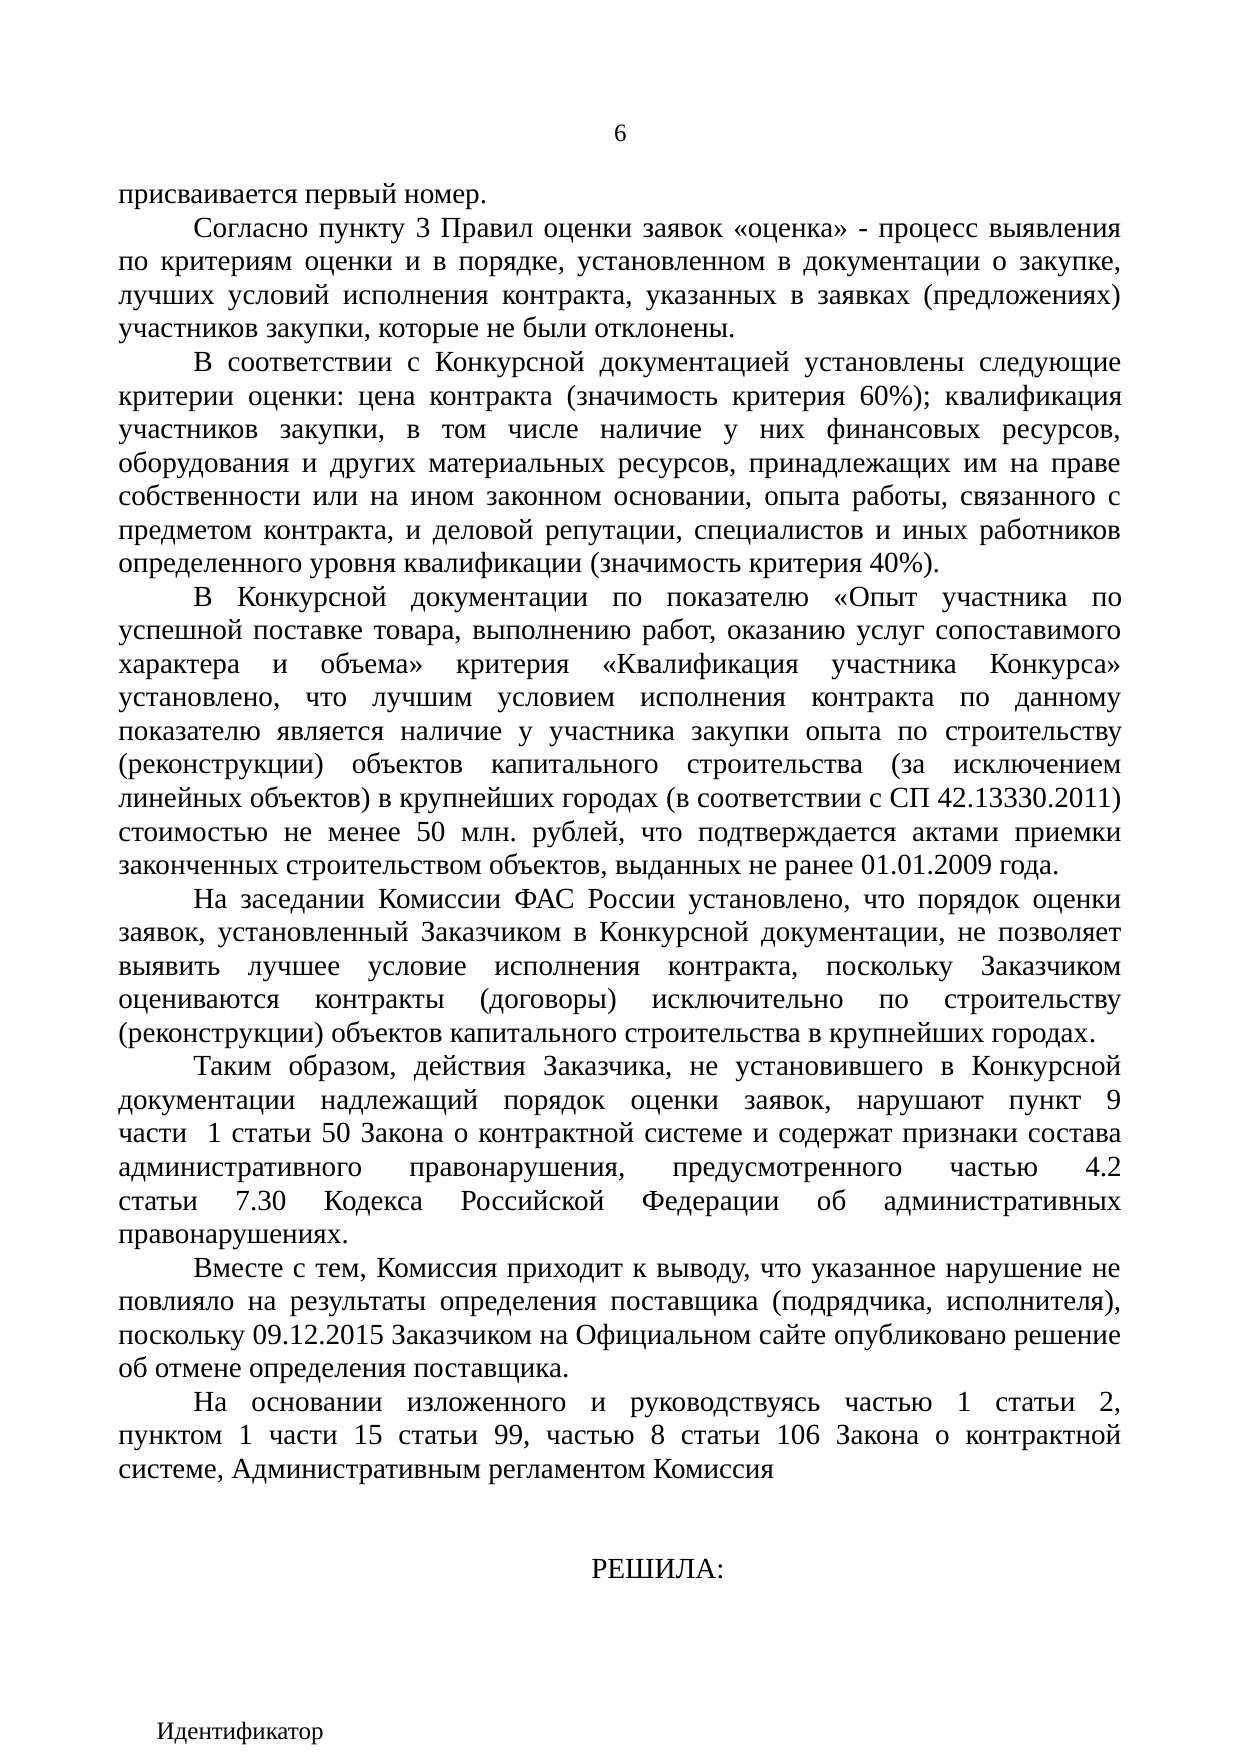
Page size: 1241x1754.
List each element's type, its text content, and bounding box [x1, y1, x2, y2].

text присваивается первый номер. [118, 176, 1122, 210]
text В соответствии с Конкурсной документацией установлены следующие критерии оценки: цена контракта (значимость критерия 60%); квалификация участников закупки, в том числе наличие у них финансовых ресурсов, оборудования и других материальных ресурсов, принадлежащих им на праве собственности или на ином законном основании, опыта работы, связанного с предметом контракта, и деловой репутации, специалистов и иных работников определенного уровня квалификации (значимость критерия 40%). [118, 344, 1122, 579]
text На заседании Комиссии ФАС России установлено, что порядок оценки заявок, установленный Заказчиком в Конкурсной документации, не позволяет выявить лучшее условие исполнения контракта, поскольку Заказчиком оцениваются контракты (договоры) исключительно по строительству (реконструкции) объектов капитального строительства в крупнейших городах. [118, 881, 1122, 1048]
text Согласно пункту 3 Правил оценки заявок «оценка» - процесс выявления по критериям оценки и в порядке, установленном в документации о закупке, лучших условий исполнения контракта, указанных в заявках (предложениях) участников закупки, которые не были отклонены. [118, 210, 1122, 344]
text На основании изложенного и руководствуясь частью 1 статьи 2, пунктом 1 части 15 статьи 99, частью 8 статьи 106 Закона о контрактной системе, Административным регламентом Комиссия [118, 1384, 1122, 1484]
text РЕШИЛА: [118, 1552, 1122, 1585]
text В Конкурсной документации по показателю «Опыт участника по успешной поставке товара, выполнению работ, оказанию услуг сопоставимого характера и объема» критерия «Квалификация участника Конкурса» установлено, что лучшим условием исполнения контракта по данному показателю является наличие у участника закупки опыта по строительству (реконструкции) объектов капитального строительства (за исключением линейных объектов) в крупнейших городах (в соответствии с СП 42.13330.2011) стоимостью не менее 50 млн. рублей, что подтверждается актами приемки законченных строительством объектов, выданных не ранее 01.01.2009 года. [118, 579, 1122, 881]
text Таким образом, действия Заказчика, не установившего в Конкурсной документации надлежащий порядок оценки заявок, нарушают пункт 9 части 1 статьи 50 Закона о контрактной системе и содержат признаки состава административного правонарушения, предусмотренного частью 4.2 статьи 7.30 Кодекса Российской Федерации об административных правонарушениях. [118, 1048, 1122, 1250]
text Вместе с тем, Комиссия приходит к выводу, что указанное нарушение не повлияло на результаты определения поставщика (подрядчика, исполнителя), поскольку 09.12.2015 Заказчиком на Официальном сайте опубликовано решение об отмене определения поставщика. [118, 1250, 1122, 1384]
